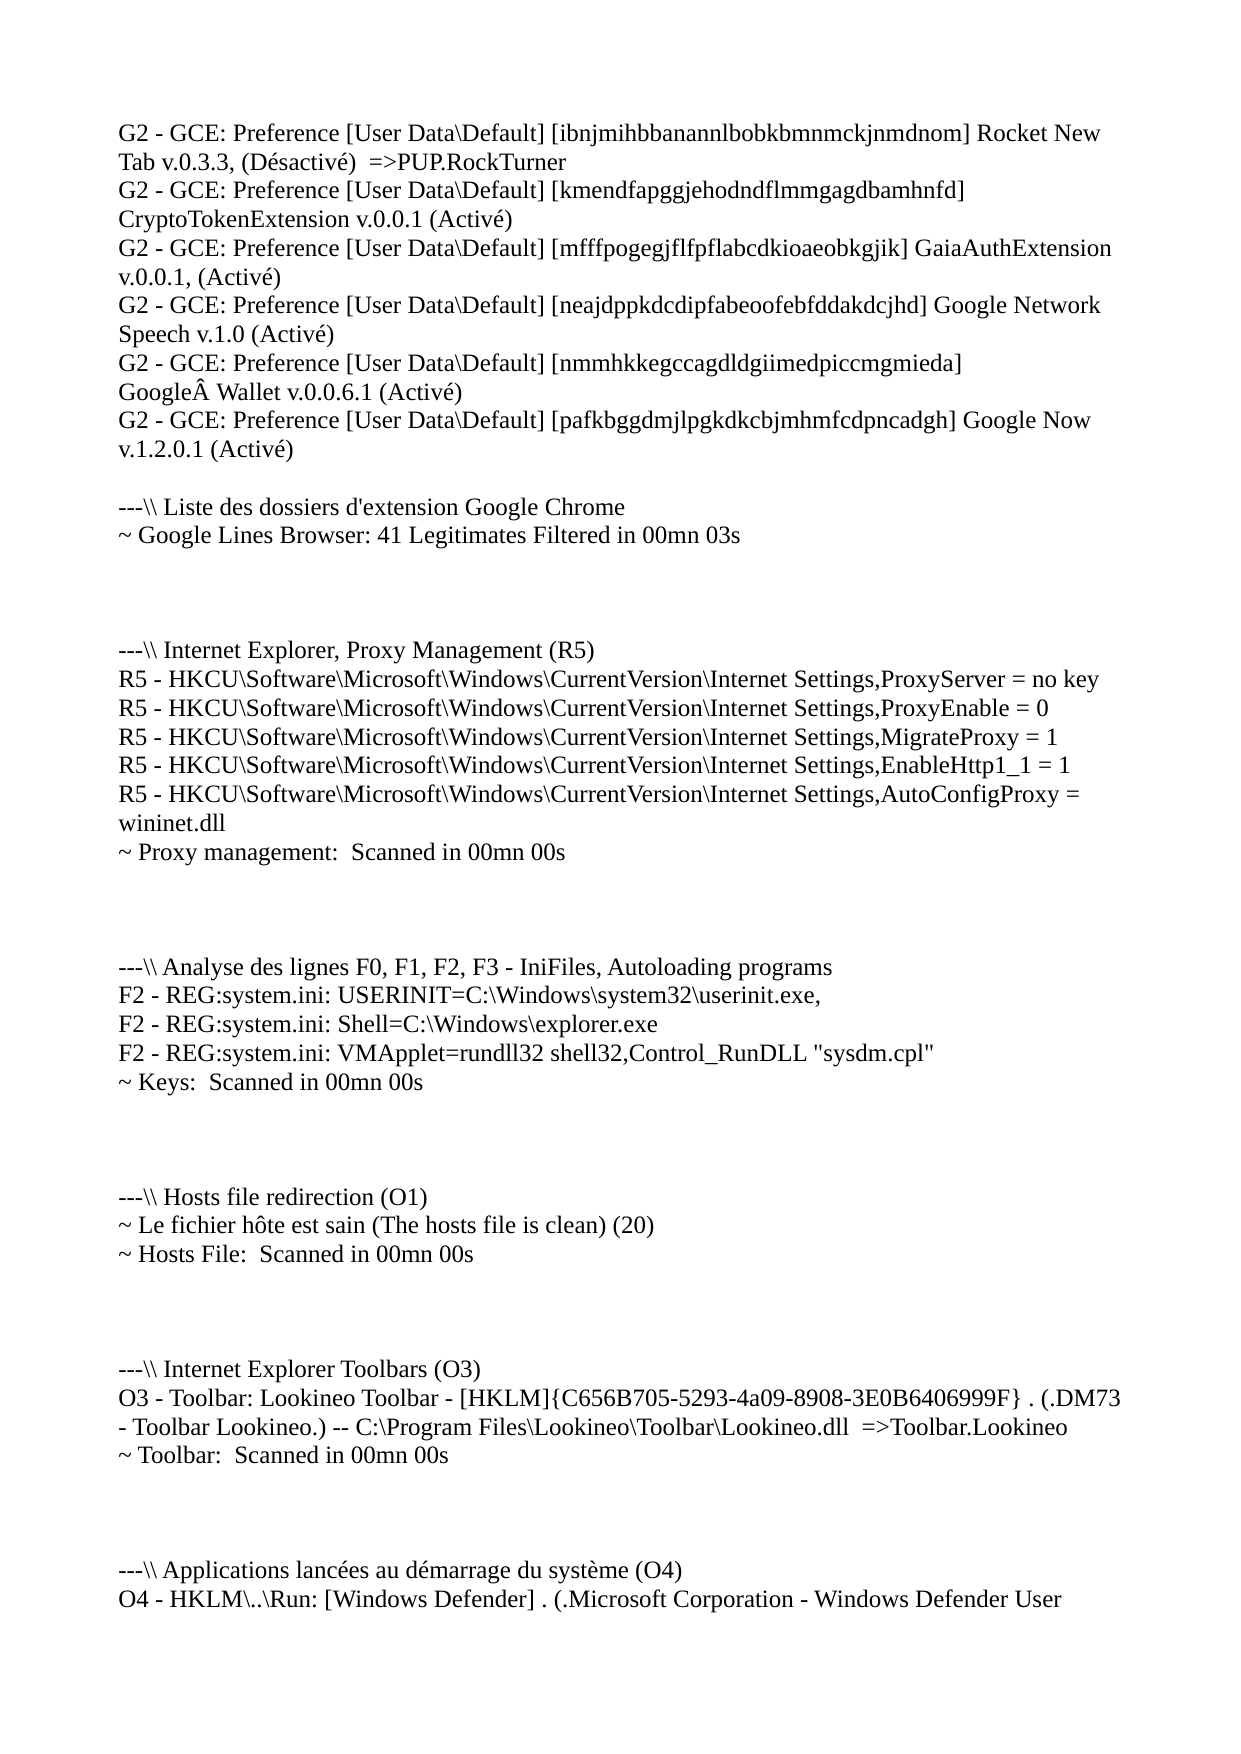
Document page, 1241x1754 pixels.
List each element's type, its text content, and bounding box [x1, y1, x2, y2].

text R5 - HKCU\Software\Microsoft\Windows\CurrentVersion\Internet Settings,MigrateProxy = 1 [118, 722, 1122, 751]
text ~ Hosts File: Scanned in 00mn 00s [118, 1239, 1122, 1268]
text ~ Proxy management: Scanned in 00mn 00s [118, 837, 1122, 866]
text ~ Le fichier hôte est sain (The hosts file is clean) (20) [118, 1211, 1122, 1239]
text G2 - GCE: Preference [User Data\Default] [neajdppkdcdipfabeoofebfddakdcjhd] Google Network Speech v.1.0 (Activé) [118, 291, 1122, 348]
text F2 - REG:system.ini: USERINIT=C:\Windows\system32\userinit.exe, [118, 981, 1122, 1009]
text F2 - REG:system.ini: VMApplet=rundll32 shell32,Control_RunDLL "sysdm.cpl" [118, 1038, 1122, 1067]
text R5 - HKCU\Software\Microsoft\Windows\CurrentVersion\Internet Settings,ProxyEnable = 0 [118, 693, 1122, 722]
text ~ Google Lines Browser: 41 Legitimates Filtered in 00mn 03s [118, 521, 1122, 549]
text G2 - GCE: Preference [User Data\Default] [ibnjmihbbanannlbobkbmnmckjnmdnom] Rocket New Tab v.0.3.3, (Désactivé) =>PUP.RockTurner [118, 118, 1122, 176]
text R5 - HKCU\Software\Microsoft\Windows\CurrentVersion\Internet Settings,AutoConfigProxy = wininet.dll [118, 779, 1122, 837]
text F2 - REG:system.ini: Shell=C:\Windows\explorer.exe [118, 1009, 1122, 1038]
text G2 - GCE: Preference [User Data\Default] [mfffpogegjflfpflabcdkioaeobkgjik] GaiaAuthExtension v.0.0.1, (Activé) [118, 233, 1122, 291]
text ~ Toolbar: Scanned in 00mn 00s [118, 1441, 1122, 1469]
text G2 - GCE: Preference [User Data\Default] [pafkbggdmjlpgkdkcbjmhmfcdpncadgh] Google Now v.1.2.0.1 (Activé) [118, 406, 1122, 463]
text ~ Keys: Scanned in 00mn 00s [118, 1067, 1122, 1096]
text O3 - Toolbar: Lookineo Toolbar - [HKLM]{C656B705-5293-4a09-8908-3E0B6406999F} . (.DM73 - Toolbar Lookineo.) -- C:\Program Files\Lookineo\Toolbar\Lookineo.dll =>Toolbar.Lookineo [118, 1383, 1122, 1441]
text ---\\ Internet Explorer, Proxy Management (R5) [118, 636, 1122, 664]
text G2 - GCE: Preference [User Data\Default] [nmmhkkegccagdldgiimedpiccmgmieda] GoogleÂ Wallet v.0.0.6.1 (Activé) [118, 348, 1122, 406]
text R5 - HKCU\Software\Microsoft\Windows\CurrentVersion\Internet Settings,EnableHttp1_1 = 1 [118, 751, 1122, 779]
text ---\\ Applications lancées au démarrage du système (O4) [118, 1556, 1122, 1584]
text O4 - HKLM\..\Run: [Windows Defender] . (.Microsoft Corporation - Windows Defender User [118, 1584, 1122, 1613]
text R5 - HKCU\Software\Microsoft\Windows\CurrentVersion\Internet Settings,ProxyServer = no key [118, 664, 1122, 693]
text ---\\ Analyse des lignes F0, F1, F2, F3 - IniFiles, Autoloading programs [118, 952, 1122, 981]
text ---\\ Internet Explorer Toolbars (O3) [118, 1354, 1122, 1383]
text ---\\ Liste des dossiers d'extension Google Chrome [118, 492, 1122, 521]
text ---\\ Hosts file redirection (O1) [118, 1182, 1122, 1211]
text G2 - GCE: Preference [User Data\Default] [kmendfapggjehodndflmmgagdbamhnfd] CryptoTokenExtension v.0.0.1 (Activé) [118, 176, 1122, 233]
